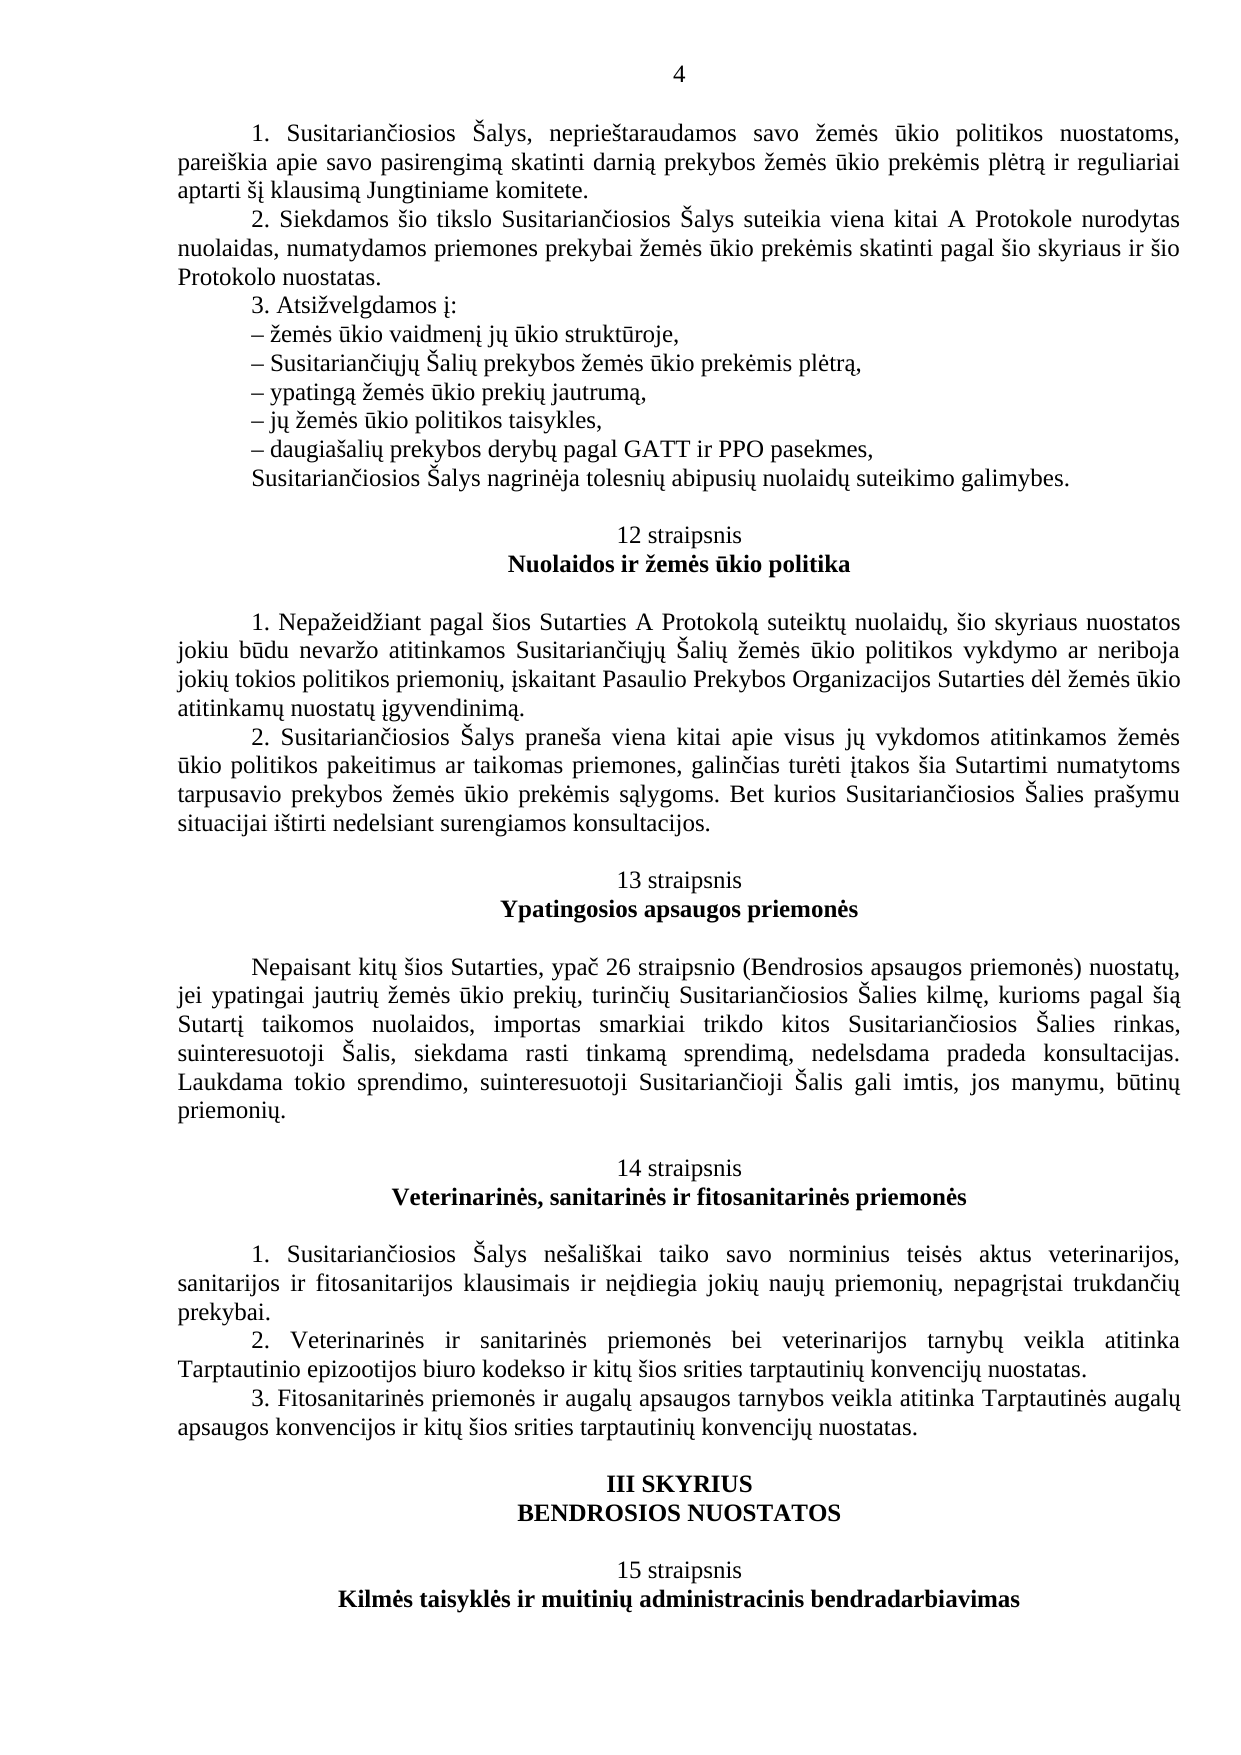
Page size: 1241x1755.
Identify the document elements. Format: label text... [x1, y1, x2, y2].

text – daugiašalių prekybos derybų pagal GATT ir PPO pasekmes, [177, 434, 1181, 463]
text 13 straipsnis [177, 866, 1181, 894]
text 1. Susitariančiosios Šalys nešališkai taiko savo norminius teisės aktus veterinarijos, sanitarijos ir fitosanitarijos klausimais ir neįdiegia jokių naujų priemonių, nepagrįstai trukdančių prekybai. [177, 1239, 1181, 1326]
text 1. Susitariančiosios Šalys, neprieštaraudamos savo žemės ūkio politikos nuostatoms, pareiškia apie savo pasirengimą skatinti darnią prekybos žemės ūkio prekėmis plėtrą ir reguliariai aptarti šį klausimą Jungtiniame komitete. [177, 118, 1181, 204]
text Ypatingosios apsaugos priemonės [177, 894, 1181, 923]
text Nepaisant kitų šios Sutarties, ypač 26 straipsnio (Bendrosios apsaugos priemonės) nuostatų, jei ypatingai jautrių žemės ūkio prekių, turinčių Susitariančiosios Šalies kilmę, kurioms pagal šią Sutartį taikomos nuolaidos, importas smarkiai trikdo kitos Susitariančiosios Šalies rinkas, suinteresuotoji Šalis, siekdama rasti tinkamą sprendimą, nedelsdama pradeda konsultacijas. Laukdama tokio sprendimo, suinteresuotoji Susitariančioji Šalis gali imtis, jos manymu, būtinų priemonių. [177, 952, 1181, 1124]
text 1. Nepažeidžiant pagal šios Sutarties A Protokolą suteiktų nuolaidų, šio skyriaus nuostatos jokiu būdu nevaržo atitinkamos Susitariančiųjų Šalių žemės ūkio politikos vykdymo ar neriboja jokių tokios politikos priemonių, įskaitant Pasaulio Prekybos Organizacijos Sutarties dėl žemės ūkio atitinkamų nuostatų įgyvendinimą. [177, 607, 1181, 722]
text 3. Atsižvelgdamos į: [177, 291, 1181, 319]
text BENDROSIOS NUOSTATOS [177, 1498, 1181, 1527]
text Veterinarinės, sanitarinės ir fitosanitarinės priemonės [177, 1182, 1181, 1211]
text – ypatingą žemės ūkio prekių jautrumą, [177, 377, 1181, 406]
text Nuolaidos ir žemės ūkio politika [177, 549, 1181, 578]
text 15 straipsnis [177, 1556, 1181, 1584]
text 12 straipsnis [177, 521, 1181, 549]
text – jų žemės ūkio politikos taisykles, [177, 406, 1181, 434]
text III SKYRIUS [177, 1469, 1181, 1498]
text 14 straipsnis [177, 1153, 1181, 1182]
text Susitariančiosios Šalys nagrinėja tolesnių abipusių nuolaidų suteikimo galimybes. [177, 463, 1181, 492]
text Kilmės taisyklės ir muitinių administracinis bendradarbiavimas [177, 1584, 1181, 1613]
text – žemės ūkio vaidmenį jų ūkio struktūroje, [177, 319, 1181, 348]
text – Susitariančiųjų Šalių prekybos žemės ūkio prekėmis plėtrą, [177, 348, 1181, 377]
text 2. Siekdamos šio tikslo Susitariančiosios Šalys suteikia viena kitai A Protokole nurodytas nuolaidas, numatydamos priemones prekybai žemės ūkio prekėmis skatinti pagal šio skyriaus ir šio Protokolo nuostatas. [177, 204, 1181, 291]
text 2. Susitariančiosios Šalys praneša viena kitai apie visus jų vykdomos atitinkamos žemės ūkio politikos pakeitimus ar taikomas priemones, galinčias turėti įtakos šia Sutartimi numatytoms tarpusavio prekybos žemės ūkio prekėmis sąlygoms. Bet kurios Susitariančiosios Šalies prašymu situacijai ištirti nedelsiant surengiamos konsultacijos. [177, 722, 1181, 837]
text 3. Fitosanitarinės priemonės ir augalų apsaugos tarnybos veikla atitinka Tarptautinės augalų apsaugos konvencijos ir kitų šios srities tarptautinių konvencijų nuostatas. [177, 1383, 1181, 1441]
text 2. Veterinarinės ir sanitarinės priemonės bei veterinarijos tarnybų veikla atitinka Tarptautinio epizootijos biuro kodekso ir kitų šios srities tarptautinių konvencijų nuostatas. [177, 1326, 1181, 1383]
